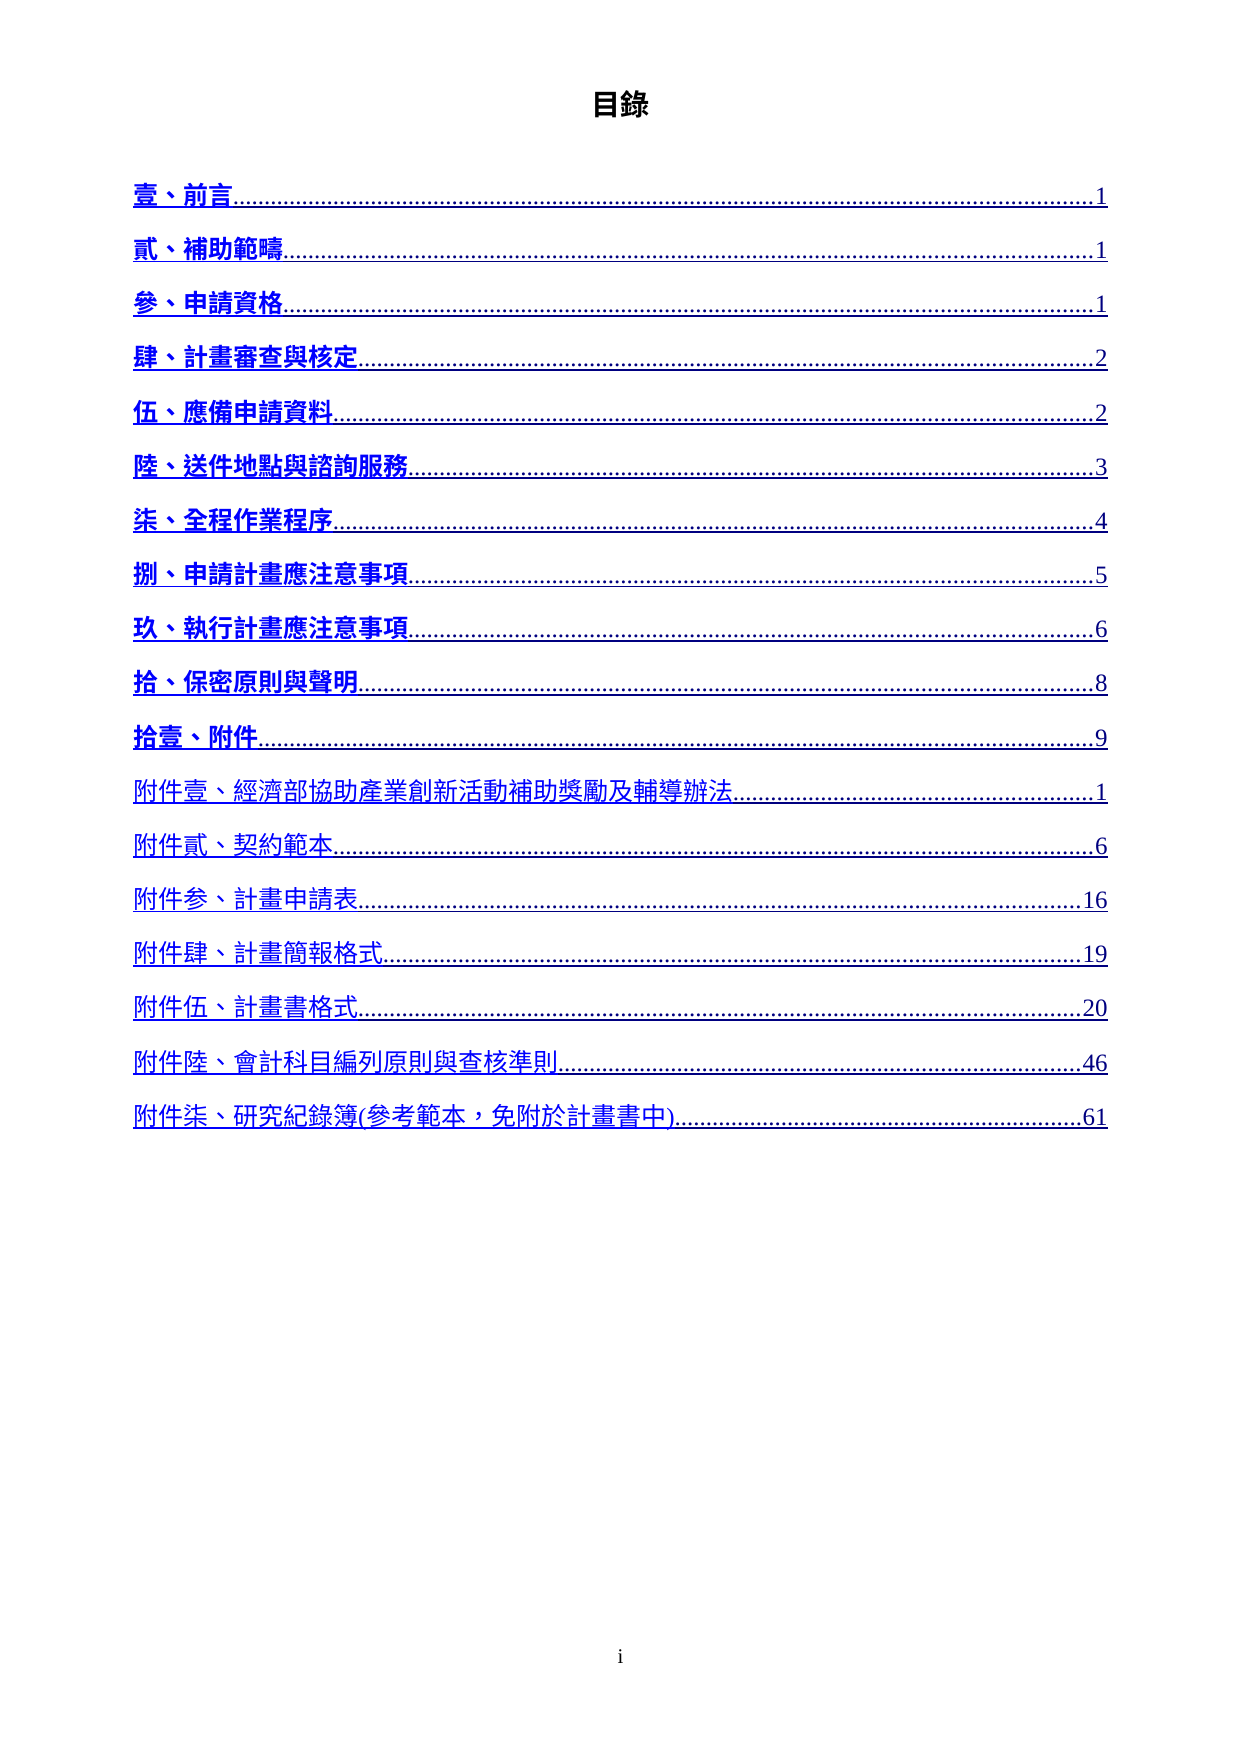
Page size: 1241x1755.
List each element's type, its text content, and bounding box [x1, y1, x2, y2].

text [133, 696, 1107, 700]
text [133, 587, 1107, 592]
text [133, 804, 1107, 808]
text [133, 533, 1107, 538]
text 捌、申請計畫應注意事項 5 [133, 550, 1107, 586]
text [133, 1075, 1107, 1079]
text [133, 317, 1107, 321]
text 柒、全程作業程序 4 [133, 496, 1107, 531]
text [133, 642, 1107, 646]
text 目錄 [133, 81, 1107, 123]
text [133, 1021, 1107, 1025]
text 陸、送件地點與諮詢服務 3 [133, 442, 1107, 477]
text 肆、計畫審查與核定 2 [133, 333, 1107, 369]
text 附件肆、計畫簡報格式 19 [133, 929, 1107, 965]
text [133, 371, 1107, 375]
text [133, 479, 1107, 483]
text 玖、執行計畫應注意事項 6 [133, 604, 1107, 640]
text 附件貳、契約範本 6 [133, 821, 1107, 856]
text 貳、補助範疇 1 [133, 225, 1107, 261]
text [133, 425, 1107, 429]
text 附件壹、經濟部協助產業創新活動補助獎勵及輔導辦法 1 [133, 767, 1107, 802]
text [133, 967, 1107, 971]
text [133, 912, 1107, 917]
text 伍、應備申請資料 2 [133, 388, 1107, 423]
text [133, 208, 1107, 213]
text [133, 262, 1107, 267]
text [133, 858, 1107, 863]
text 壹、前言 1 [133, 171, 1107, 206]
text [133, 750, 1107, 754]
text 拾壹、附件 9 [133, 713, 1107, 748]
text 參、申請資格 1 [133, 279, 1107, 315]
text [133, 1129, 1107, 1133]
text 附件柒、研究紀錄簿(參考範本，免附於計畫書中) 61 [133, 1092, 1107, 1127]
text 拾、保密原則與聲明 8 [133, 658, 1107, 694]
text 附件伍、計畫書格式 20 [133, 983, 1107, 1019]
text 附件参、計畫申請表 16 [133, 875, 1107, 911]
text 附件陸、會計科目編列原則與查核準則 46 [133, 1038, 1107, 1073]
